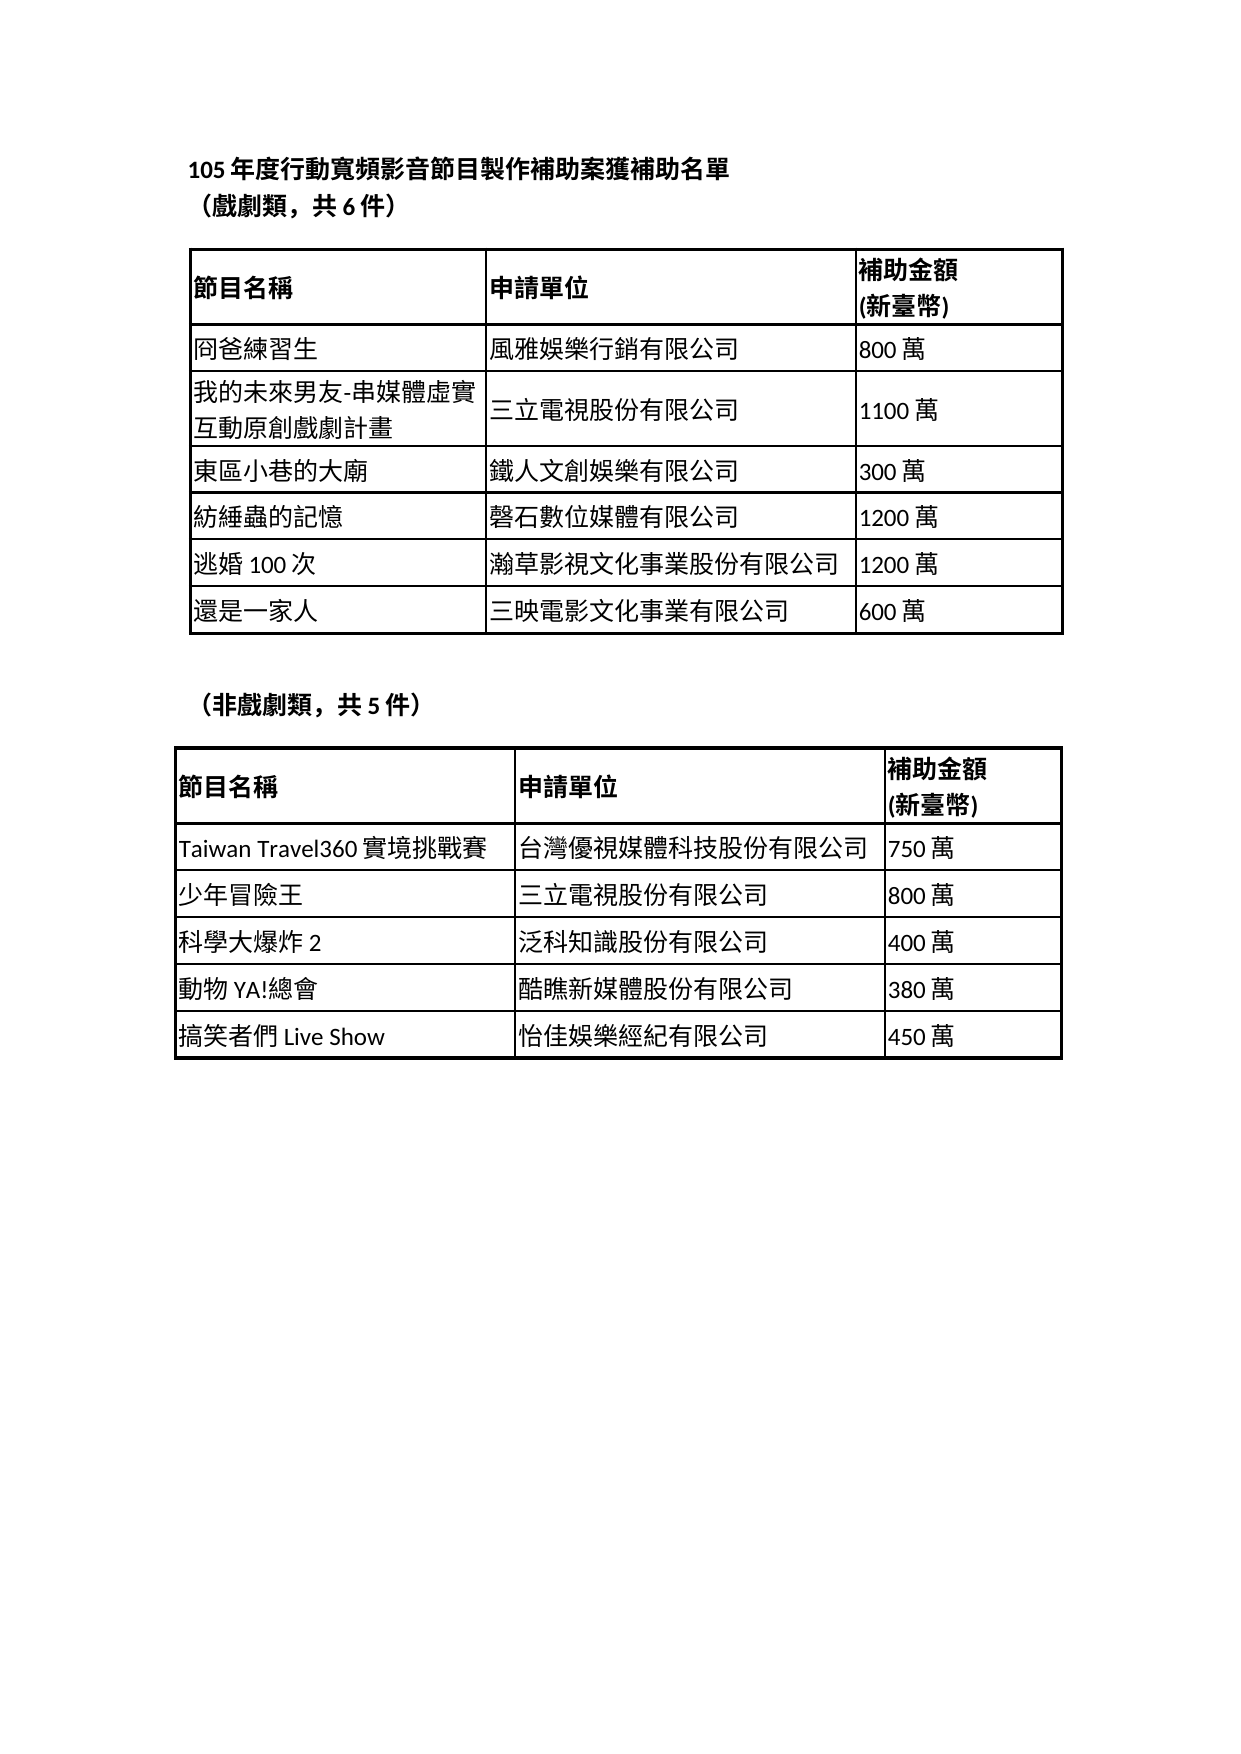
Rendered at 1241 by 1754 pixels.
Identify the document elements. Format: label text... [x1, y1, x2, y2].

text 105年度行動寬頻影音節目製作補助案獲補助名單 [187, 150, 1053, 186]
table_cell 少年冒險王 [177, 871, 514, 916]
table_cell 鐵人文創娛樂有限公司 [487, 447, 855, 491]
table_header 申請單位 [516, 750, 884, 822]
table_cell 瀚草影視文化事業股份有限公司 [487, 540, 855, 585]
table_cell 泛科知識股份有限公司 [516, 918, 884, 963]
text （非戲劇類，共5件） [187, 685, 1053, 721]
table_cell 1200萬 [857, 540, 1061, 585]
table_cell 磬石數位媒體有限公司 [487, 494, 855, 538]
table_cell 怡佳娛樂經紀有限公司 [516, 1012, 884, 1056]
table_cell 搞笑者們Live Show [177, 1012, 514, 1056]
text （戲劇類，共6件） [187, 186, 1053, 222]
table_cell 750萬 [886, 825, 1060, 869]
table_cell 300萬 [857, 447, 1061, 491]
table_cell 冏爸練習生 [192, 326, 485, 370]
table_cell 600萬 [857, 587, 1061, 632]
table_cell 酷瞧新媒體股份有限公司 [516, 965, 884, 1009]
table_cell 1100萬 [857, 372, 1061, 444]
table_header 節目名稱 [192, 251, 485, 323]
table_header 節目名稱 [177, 750, 514, 822]
table_cell 紡綞蟲的記憶 [192, 494, 485, 538]
table_cell 380萬 [886, 965, 1060, 1009]
table_cell 三立電視股份有限公司 [487, 372, 855, 444]
table_header 申請單位 [487, 251, 855, 323]
table_cell 動物YA!總會 [177, 965, 514, 1009]
table_cell 800萬 [857, 326, 1061, 370]
table_cell 我的未來男友-串媒體虛實互動原創戲劇計畫 [192, 372, 485, 444]
table_cell 還是一家人 [192, 587, 485, 632]
table_cell 科學大爆炸2 [177, 918, 514, 963]
table_cell 風雅娛樂行銷有限公司 [487, 326, 855, 370]
table_header 補助金額 (新臺幣) [857, 251, 1061, 323]
table_cell 1200萬 [857, 494, 1061, 538]
table_header 補助金額 (新臺幣) [886, 750, 1060, 822]
table_cell 東區小巷的大廟 [192, 447, 485, 491]
table_cell 逃婚100次 [192, 540, 485, 585]
table_cell 三映電影文化事業有限公司 [487, 587, 855, 632]
table_cell 400萬 [886, 918, 1060, 963]
table_cell 台灣優視媒體科技股份有限公司 [516, 825, 884, 869]
table_cell 800萬 [886, 871, 1060, 916]
table_cell Taiwan Travel360實境挑戰賽 [177, 825, 514, 869]
table_cell 450萬 [886, 1012, 1060, 1056]
table_cell 三立電視股份有限公司 [516, 871, 884, 916]
